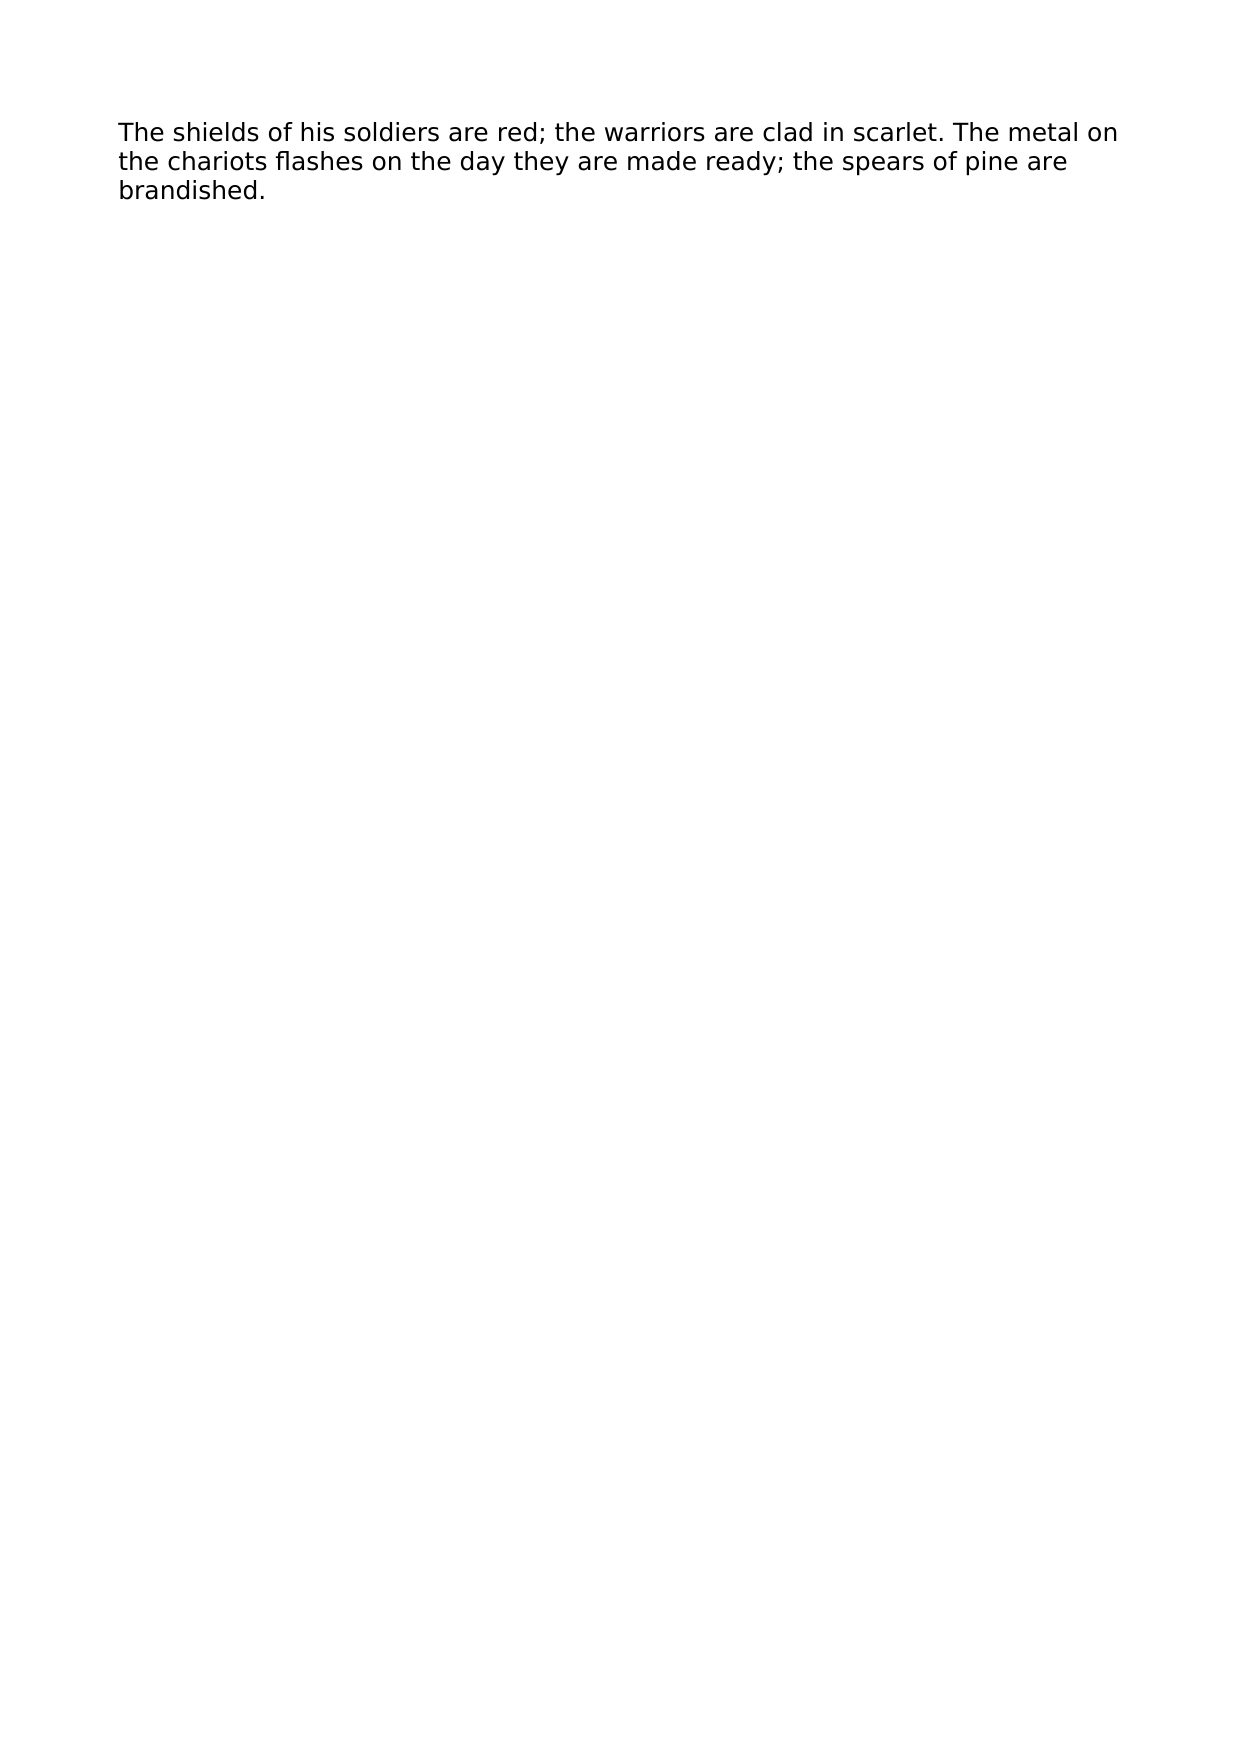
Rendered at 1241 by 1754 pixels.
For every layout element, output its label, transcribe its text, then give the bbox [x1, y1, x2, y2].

text The shields of his soldiers are red; the warriors are clad in scarlet. The metal on the chariots flashes on the day they are made ready; the spears of pine are brandished. [118, 118, 1122, 206]
